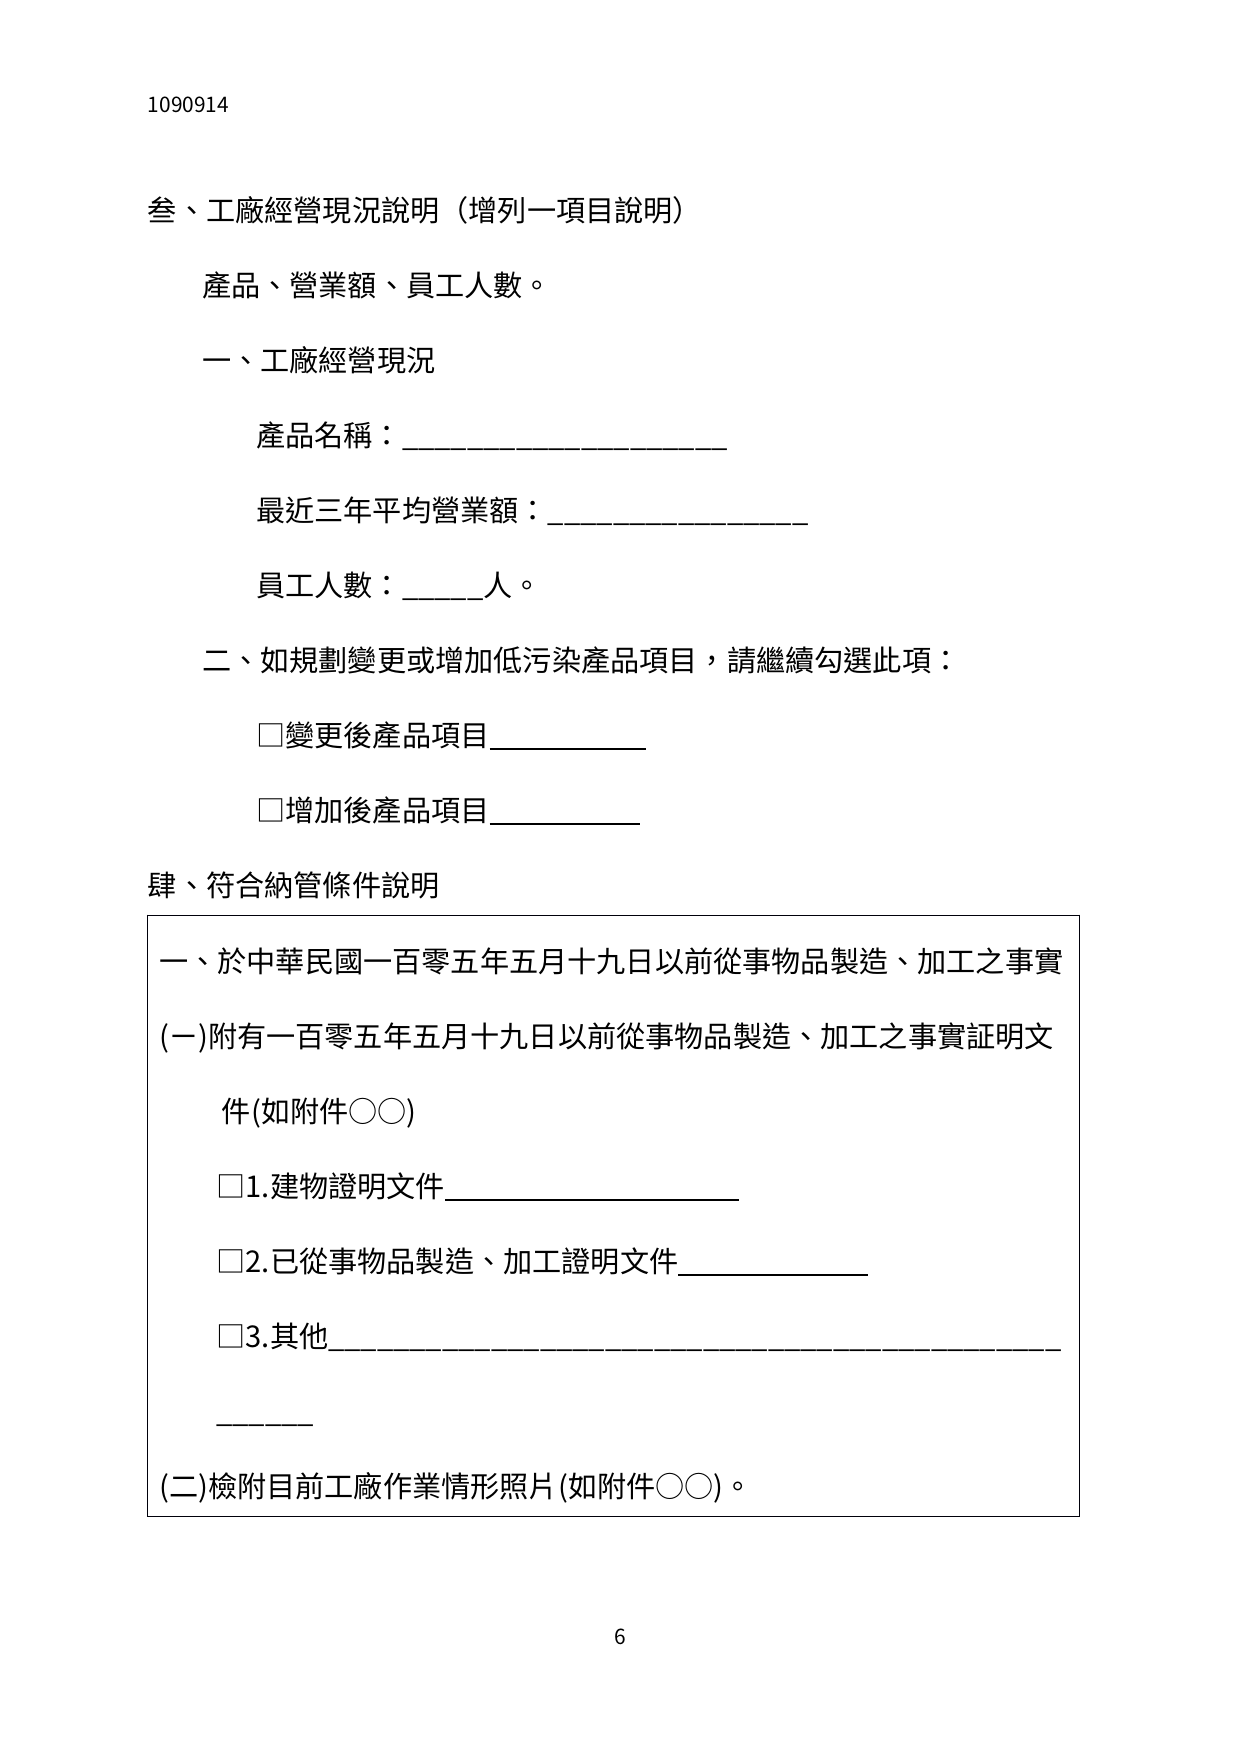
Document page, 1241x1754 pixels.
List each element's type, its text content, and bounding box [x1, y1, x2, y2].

text 員工人數：_____人。 [256, 539, 1092, 614]
text 產品、營業額、員工人數。 [202, 239, 1092, 314]
text □變更後產品項目 [256, 689, 1092, 764]
text 肆、符合納管條件說明 [148, 839, 1092, 914]
text □增加後產品項目 [256, 764, 1092, 839]
table_header 一、於中華民國一百零五年五月十九日以前從事物品製造、加工之事實 (ㄧ)附有一百零五年五月十九日以前從事物品製造、加工之事實証明文件(如附件○○) □1.建物證明文件 □2.已從事物品製造、加工證明文件 □3.其他___________________________________________________ (二)檢附目前工廠作業情形照片(如附件○○)。 [148, 916, 1079, 1516]
text 產品名稱：____________________ [256, 389, 1092, 464]
text 叁、工廠經營現況說明（增列一項目說明） [148, 164, 1092, 239]
text 二、如規劃變更或增加低污染產品項目，請繼續勾選此項： [202, 614, 1092, 689]
text 最近三年平均營業額：________________ [256, 464, 1092, 539]
text 一、工廠經營現況 [202, 314, 1092, 389]
